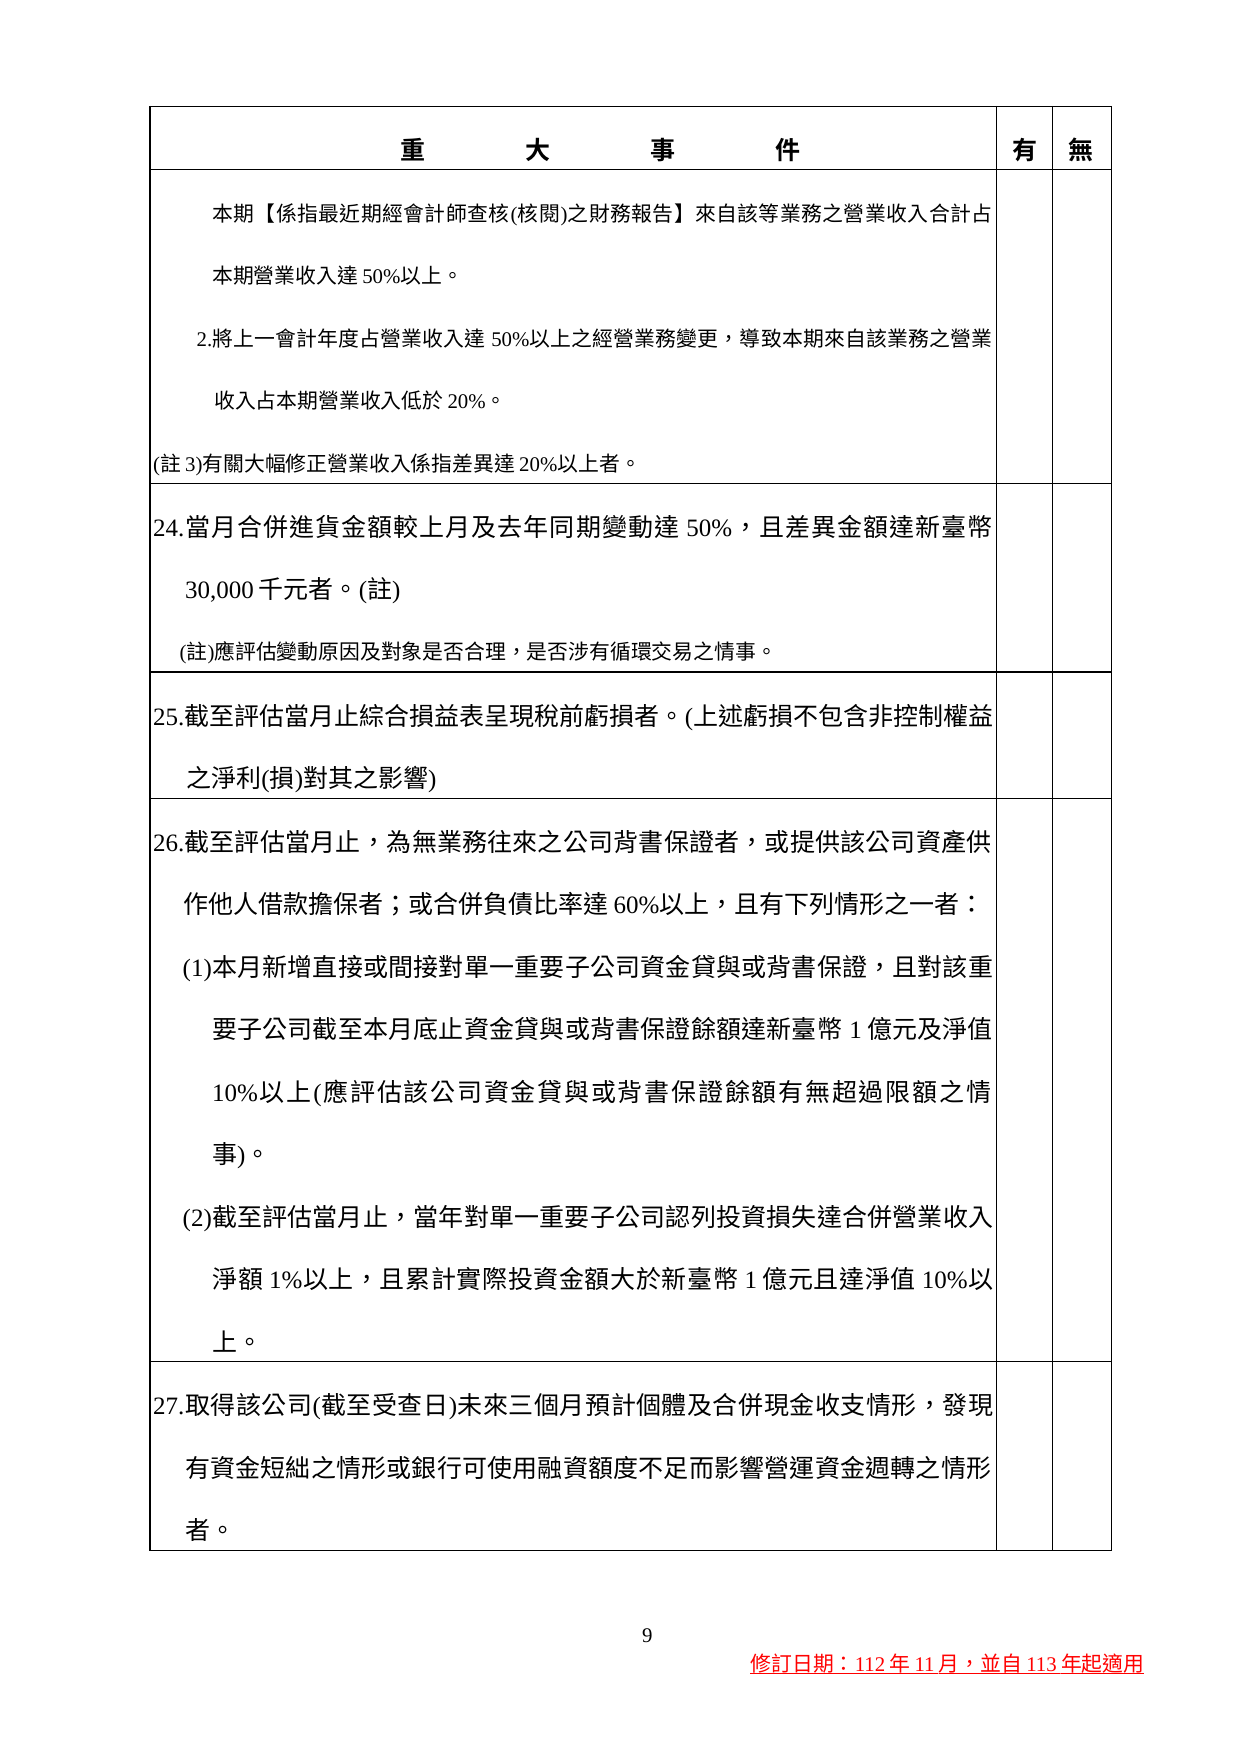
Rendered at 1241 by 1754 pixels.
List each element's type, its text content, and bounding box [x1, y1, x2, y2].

table_cell [1053, 799, 1111, 1361]
table_cell [997, 673, 1052, 797]
table_header 無 [1053, 107, 1111, 169]
table_header 重 大 事 件 [151, 107, 996, 169]
table_cell [1053, 170, 1111, 483]
table_cell [997, 484, 1052, 671]
table_header 有 [997, 107, 1052, 169]
table_cell 27.取得該公司(截至受查日)未來三個月預計個體及合併現金收支情形，發現有資金短絀之情形或銀行可使用融資額度不足而影響營運資金週轉之情形者。 [151, 1362, 996, 1549]
table_cell [997, 799, 1052, 1361]
table_cell [1053, 673, 1111, 797]
table_cell 25.截至評估當月止綜合損益表呈現稅前虧損者。(上述虧損不包含非控制權益之淨利(損)對其之影響) [151, 673, 996, 797]
table_cell [997, 170, 1052, 483]
table_cell 24.當月合併進貨金額較上月及去年同期變動達50%，且差異金額達新臺幣30,000千元者。(註) (註)應評估變動原因及對象是否合理，是否涉有循環交易之情事。 [151, 484, 996, 671]
table_cell [997, 1362, 1052, 1549]
table_cell 26.截至評估當月止，為無業務往來之公司背書保證者，或提供該公司資產供作他人借款擔保者；或合併負債比率達60%以上，且有下列情形之一者： (1)本月新增直接或間接對單一重要子公司資金貸與或背書保證，且對該重要子公司截至本月底止資金貸與或背書保證餘額達新臺幣1億元及淨值10%以上(應評估該公司資金貸與或背書保證餘額有無超過限額之情事)。 (2)截至評估當月止，當年對單一重要子公司認列投資損失達合併營業收入淨額1%以上，且累計實際投資金額大於新臺幣1億元且達淨值10%以上。 [151, 799, 996, 1361]
table_cell 本期【係指最近期經會計師查核(核閱)之財務報告】來自該等業務之營業收入合計占本期營業收入達50%以上。 2.將上一會計年度占營業收入達50%以上之經營業務變更，導致本期來自該業務之營業收入占本期營業收入低於20%。 (註3)有關大幅修正營業收入係指差異達20%以上者。 [151, 170, 996, 483]
table_cell [1053, 484, 1111, 671]
table_cell [1053, 1362, 1111, 1549]
